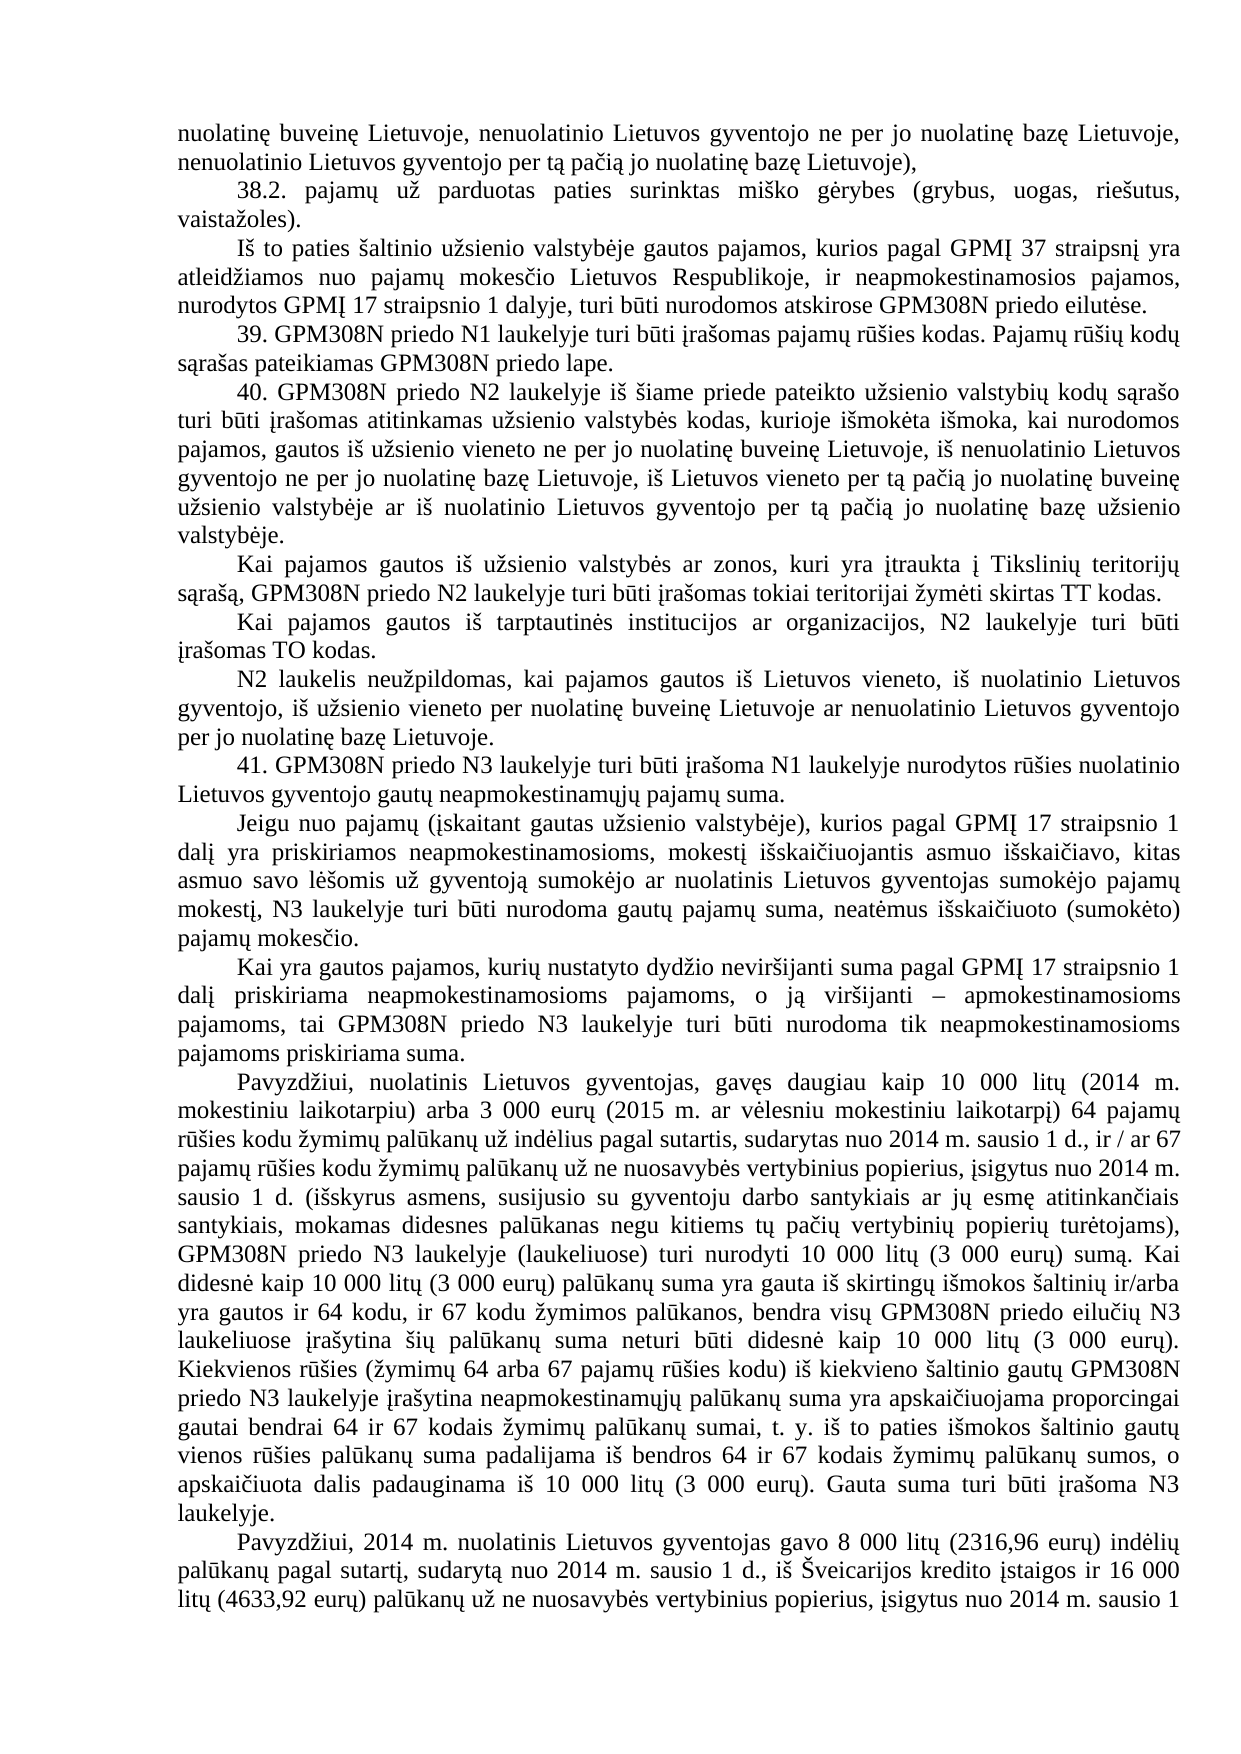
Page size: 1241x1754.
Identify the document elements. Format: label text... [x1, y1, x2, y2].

text Pavyzdžiui, 2014 m. nuolatinis Lietuvos gyventojas gavo 8 000 litų (2316,96 eurų) indėlių palūkanų pagal sutartį, sudarytą nuo 2014 m. sausio 1 d., iš Šveicarijos kredito įstaigos ir 16 000 litų (4633,92 eurų) palūkanų už ne nuosavybės vertybinius popierius, įsigytus nuo 2014 m. sausio 1 [177, 1527, 1181, 1613]
text 41. GPM308N priedo N3 laukelyje turi būti įrašoma N1 laukelyje nurodytos rūšies nuolatinio Lietuvos gyventojo gautų neapmokestinamųjų pajamų suma. [177, 751, 1181, 808]
text nuolatinę buveinę Lietuvoje, nenuolatinio Lietuvos gyventojo ne per jo nuolatinę bazę Lietuvoje, nenuolatinio Lietuvos gyventojo per tą pačią jo nuolatinę bazę Lietuvoje), [177, 118, 1181, 176]
text N2 laukelis neužpildomas, kai pajamos gautos iš Lietuvos vieneto, iš nuolatinio Lietuvos gyventojo, iš užsienio vieneto per nuolatinę buveinę Lietuvoje ar nenuolatinio Lietuvos gyventojo per jo nuolatinę bazę Lietuvoje. [177, 664, 1181, 751]
text Pavyzdžiui, nuolatinis Lietuvos gyventojas, gavęs daugiau kaip 10 000 litų (2014 m. mokestiniu laikotarpiu) arba 3 000 eurų (2015 m. ar vėlesniu mokestiniu laikotarpį) 64 pajamų rūšies kodu žymimų palūkanų už indėlius pagal sutartis, sudarytas nuo 2014 m. sausio 1 d., ir / ar 67 pajamų rūšies kodu žymimų palūkanų už ne nuosavybės vertybinius popierius, įsigytus nuo 2014 m. sausio 1 d. (išskyrus asmens, susijusio su gyventoju darbo santykiais ar jų esmę atitinkančiais santykiais, mokamas didesnes palūkanas negu kitiems tų pačių vertybinių popierių turėtojams), GPM308N priedo N3 laukelyje (laukeliuose) turi nurodyti 10 000 litų (3 000 eurų) sumą. Kai didesnė kaip 10 000 litų (3 000 eurų) palūkanų suma yra gauta iš skirtingų išmokos šaltinių ir/arba yra gautos ir 64 kodu, ir 67 kodu žymimos palūkanos, bendra visų GPM308N priedo eilučių N3 laukeliuose įrašytina šių palūkanų suma neturi būti didesnė kaip 10 000 litų (3 000 eurų). Kiekvienos rūšies (žymimų 64 arba 67 pajamų rūšies kodu) iš kiekvieno šaltinio gautų GPM308N priedo N3 laukelyje įrašytina neapmokestinamųjų palūkanų suma yra apskaičiuojama proporcingai gautai bendrai 64 ir 67 kodais žymimų palūkanų sumai, t. y. iš to paties išmokos šaltinio gautų vienos rūšies palūkanų suma padalijama iš bendros 64 ir 67 kodais žymimų palūkanų sumos, o apskaičiuota dalis padauginama iš 10 000 litų (3 000 eurų). Gauta suma turi būti įrašoma N3 laukelyje. [177, 1067, 1181, 1527]
text Iš to paties šaltinio užsienio valstybėje gautos pajamos, kurios pagal GPMĮ 37 straipsnį yra atleidžiamos nuo pajamų mokesčio Lietuvos Respublikoje, ir neapmokestinamosios pajamos, nurodytos GPMĮ 17 straipsnio 1 dalyje, turi būti nurodomos atskirose GPM308N priedo eilutėse. [177, 233, 1181, 319]
text Kai pajamos gautos iš tarptautinės institucijos ar organizacijos, N2 laukelyje turi būti įrašomas TO kodas. [177, 607, 1181, 664]
text Kai yra gautos pajamos, kurių nustatyto dydžio neviršijanti suma pagal GPMĮ 17 straipsnio 1 dalį priskiriama neapmokestinamosioms pajamoms, o ją viršijanti – apmokestinamosioms pajamoms, tai GPM308N priedo N3 laukelyje turi būti nurodoma tik neapmokestinamosioms pajamoms priskiriama suma. [177, 952, 1181, 1067]
text Kai pajamos gautos iš užsienio valstybės ar zonos, kuri yra įtraukta į Tikslinių teritorijų sąrašą, GPM308N priedo N2 laukelyje turi būti įrašomas tokiai teritorijai žymėti skirtas TT kodas. [177, 549, 1181, 607]
text 40. GPM308N priedo N2 laukelyje iš šiame priede pateikto užsienio valstybių kodų sąrašo turi būti įrašomas atitinkamas užsienio valstybės kodas, kurioje išmokėta išmoka, kai nurodomos pajamos, gautos iš užsienio vieneto ne per jo nuolatinę buveinę Lietuvoje, iš nenuolatinio Lietuvos gyventojo ne per jo nuolatinę bazę Lietuvoje, iš Lietuvos vieneto per tą pačią jo nuolatinę buveinę užsienio valstybėje ar iš nuolatinio Lietuvos gyventojo per tą pačią jo nuolatinę bazę užsienio valstybėje. [177, 377, 1181, 549]
text 38.2. pajamų už parduotas paties surinktas miško gėrybes (grybus, uogas, riešutus, vaistažoles). [177, 176, 1181, 233]
text 39. GPM308N priedo N1 laukelyje turi būti įrašomas pajamų rūšies kodas. Pajamų rūšių kodų sąrašas pateikiamas GPM308N priedo lape. [177, 319, 1181, 377]
text Jeigu nuo pajamų (įskaitant gautas užsienio valstybėje), kurios pagal GPMĮ 17 straipsnio 1 dalį yra priskiriamos neapmokestinamosioms, mokestį išskaičiuojantis asmuo išskaičiavo, kitas asmuo savo lėšomis už gyventoją sumokėjo ar nuolatinis Lietuvos gyventojas sumokėjo pajamų mokestį, N3 laukelyje turi būti nurodoma gautų pajamų suma, neatėmus išskaičiuoto (sumokėto) pajamų mokesčio. [177, 808, 1181, 952]
